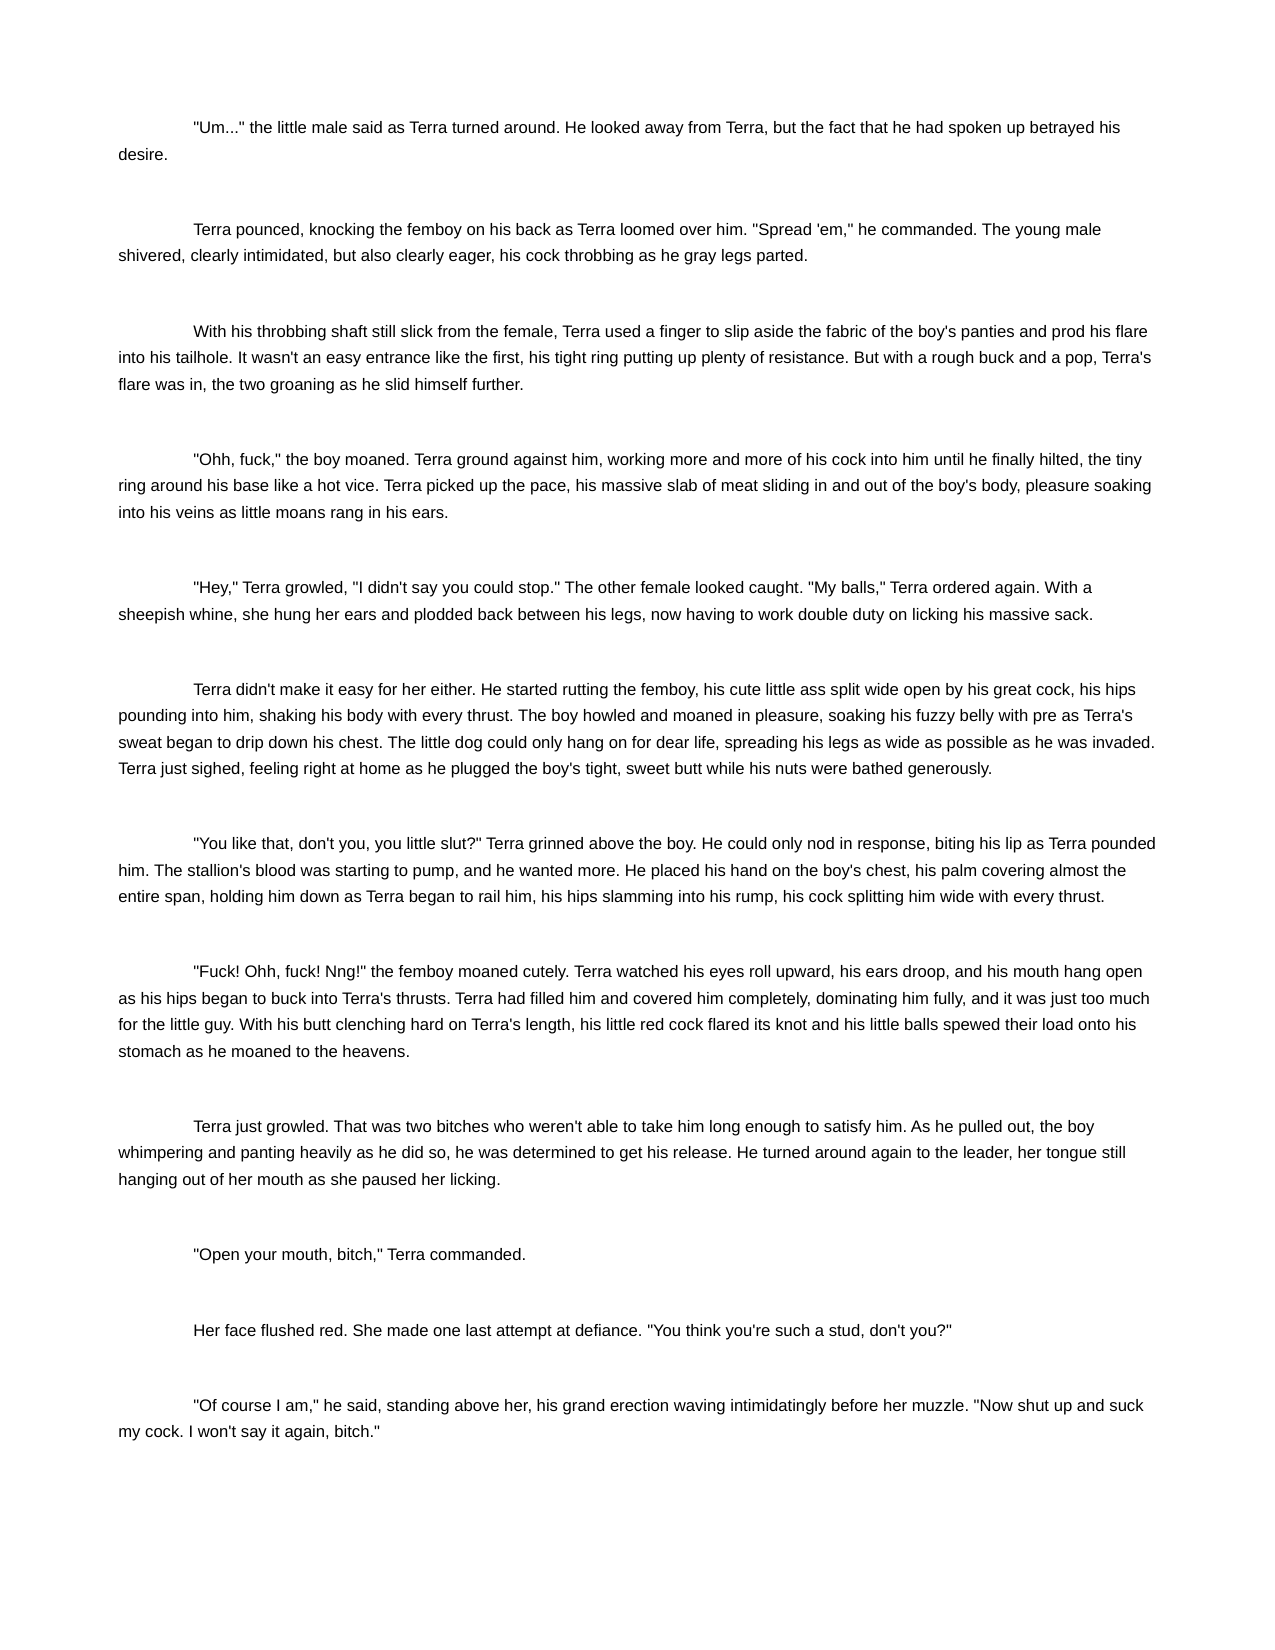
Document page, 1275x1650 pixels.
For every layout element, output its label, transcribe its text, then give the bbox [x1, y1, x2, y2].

text "Ohh, fuck," the boy moaned. Terra ground against him, working more and more of his cock into him until he finally hilted, the tiny ring around his base like a hot vice. Terra picked up the pace, his massive slab of meat sliding in and out of the boy's body, pleasure soaking into his veins as little moans rang in his ears. [118, 450, 1157, 522]
text With his throbbing shaft still slick from the female, Terra used a finger to slip aside the fabric of the boy's panties and prod his flare into his tailhole. It wasn't an easy entrance like the first, his tight ring putting up plenty of resistance. But with a rough buck and a pop, Terra's flare was in, the two groaning as he slid himself further. [118, 322, 1157, 393]
text Terra didn't make it easy for her either. He started rutting the femboy, his cute little ass split wide open by his great cock, his hips pounding into him, shaking his body with every thrust. The boy howled and moaned in pleasure, soaking his fuzzy belly with pre as Terra's sweat began to drip down his chest. The little dog could only hang on for dear life, spreading his legs as wide as possible as he was invaded. Terra just sighed, feeling right at home as he plugged the boy's tight, sweet butt while his nuts were bathed generously. [118, 680, 1157, 778]
text Her face flushed red. She made one last attempt at defiance. "You think you're such a stud, don't you?" [118, 1320, 1157, 1339]
text "Fuck! Ohh, fuck! Nng!" the femboy moaned cutely. Terra watched his eyes roll upward, his ears droop, and his mouth hang open as his hips began to buck into Terra's thrusts. Terra had filled him and covered him completely, dominating him fully, and it was just too much for the little guy. With his butt clenching hard on Terra's length, his little red cock flared its knot and his little balls spewed their load onto his stomach as he moaned to the heavens. [118, 962, 1157, 1061]
text "Um..." the little male said as Terra turned around. He looked away from Terra, but the fact that he had spoken up betrayed his desire. [118, 118, 1157, 164]
text "Hey," Terra growled, "I didn't say you could stop." The other female looked caught. "My balls," Terra ordered again. With a sheepish whine, she hung her ears and plodded back between his legs, now having to work double duty on licking his massive sack. [118, 578, 1157, 623]
text Terra pounced, knocking the femboy on his back as Terra loomed over him. "Spread 'em," he commanded. The young male shivered, clearly intimidated, but also clearly eager, his cock throbbing as he gray legs parted. [118, 220, 1157, 265]
text "You like that, don't you, you little slut?" Terra grinned above the boy. He could only nod in response, biting his lip as Terra pounded him. The stallion's blood was starting to pump, and he wanted more. He placed his hand on the boy's chest, his palm covering almost the entire span, holding him down as Terra began to rail him, his hips slamming into his rump, his cock splitting him wide with every thrust. [118, 834, 1157, 906]
text "Open your mouth, bitch," Terra commanded. [118, 1245, 1157, 1264]
text "Of course I am," he said, standing above her, his grand erection waving intimidatingly before her muzzle. "Now shut up and suck my cock. I won't say it again, bitch." [118, 1396, 1157, 1441]
text Terra just growled. That was two bitches who weren't able to take him long enough to satisfy him. As he pulled out, the boy whimpering and panting heavily as he did so, he was determined to get his release. He turned around again to the leader, her tongue still hanging out of her mouth as she paused her licking. [118, 1117, 1157, 1189]
